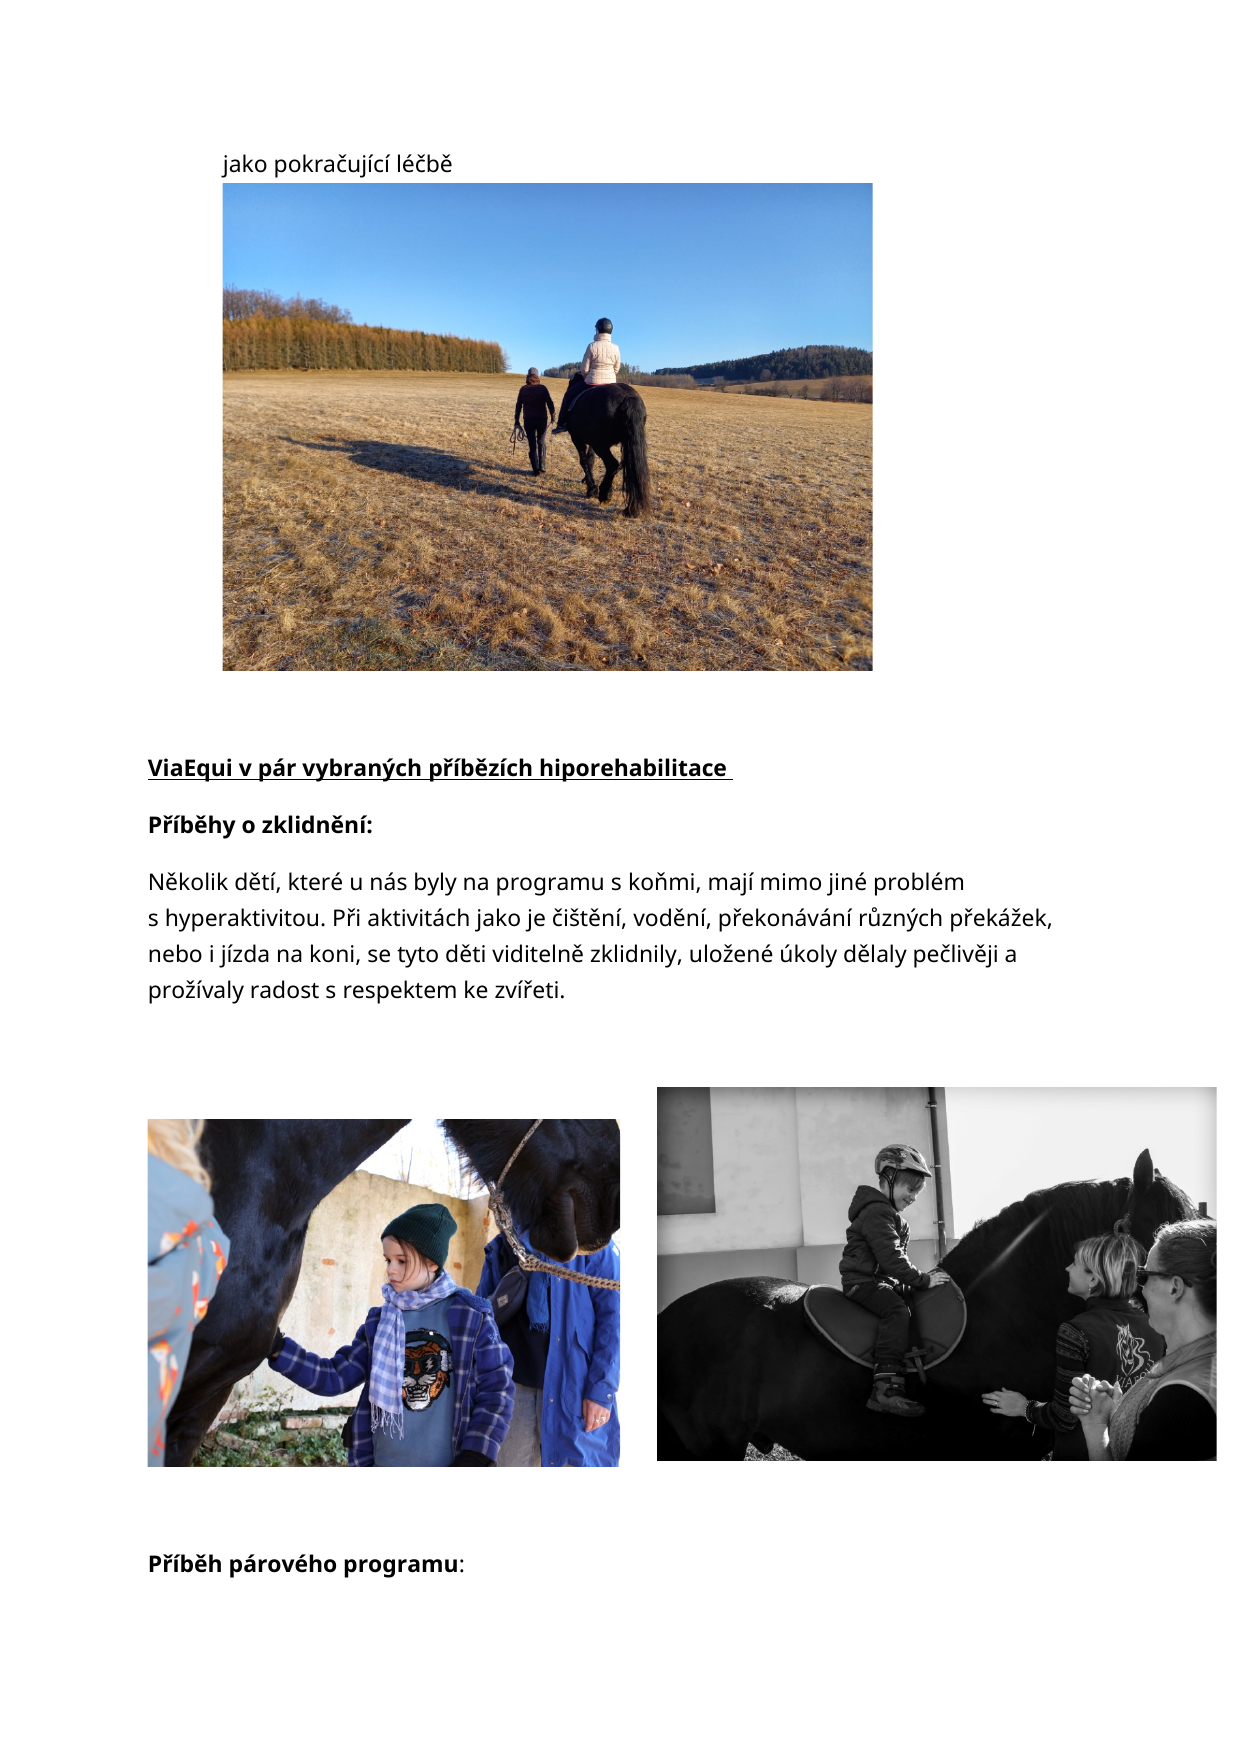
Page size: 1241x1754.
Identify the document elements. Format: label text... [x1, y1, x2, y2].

text ViaEqui v pár vybraných příbězích hiporehabilitace [148, 752, 1093, 783]
picture [657, 1087, 1217, 1461]
picture [222, 183, 873, 671]
list jako pokračující léčbě [185, 148, 1093, 671]
picture [147, 1119, 621, 1467]
text Příběhy o zklidnění: [148, 809, 1093, 840]
text Několik dětí, které u nás byly na programu s koňmi, mají mimo jiné problém s hyperaktivitou. Při aktivitách jako je čištění, vodění, překonávání různých překážek, nebo i jízda na koni, se tyto děti viditelně zklidnily, uložené úkoly dělaly pečlivěji a prožívaly radost s respektem ke zvířeti. [148, 866, 1093, 1005]
text Příběh párového programu: [148, 1548, 1093, 1579]
